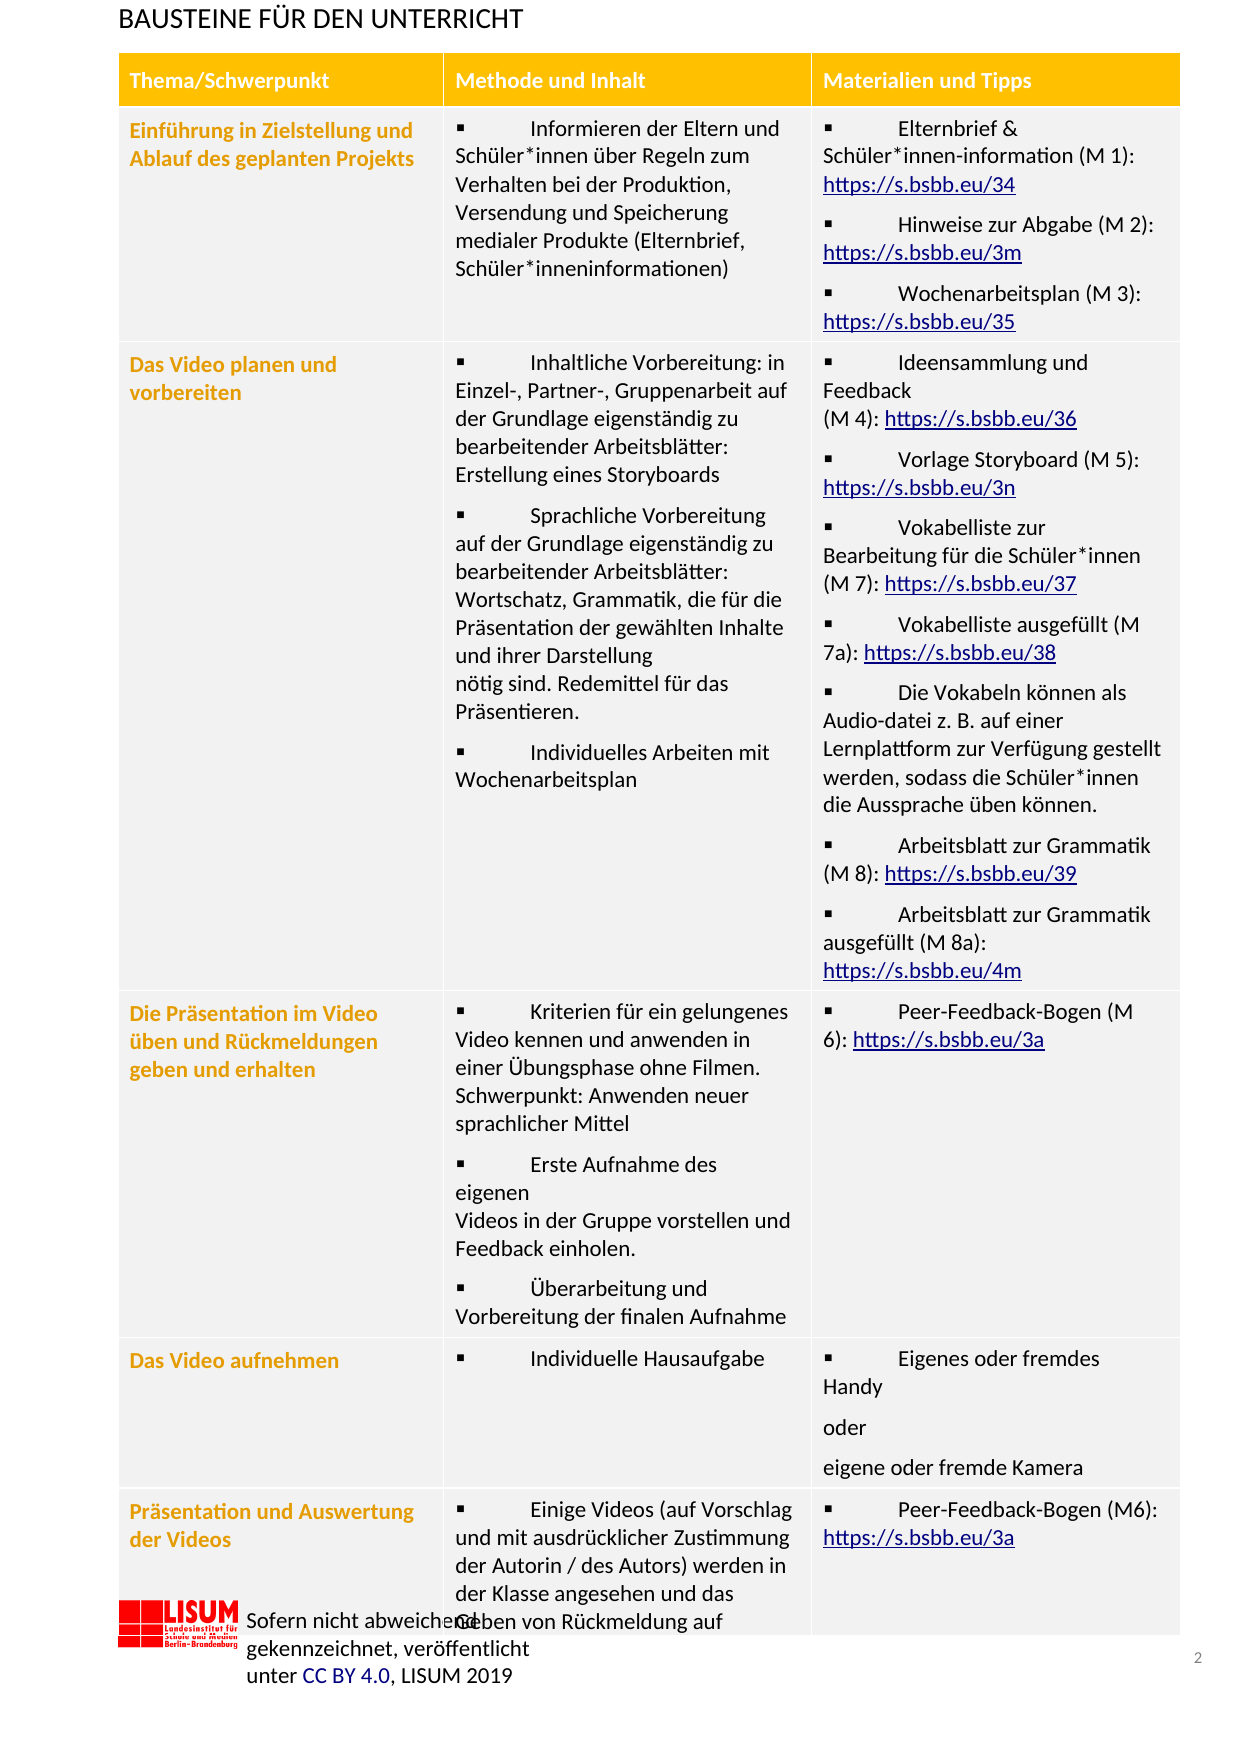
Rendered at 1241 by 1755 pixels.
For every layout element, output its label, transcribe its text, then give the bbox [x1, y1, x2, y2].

table_cell Kriterien für ein gelungenes Video kennen und anwenden in einer Übungsphase ohne Filmen. Schwerpunkt: Anwenden neuer sprachlicher Mittel Erste Aufnahme des eigenen Videos in der Gruppe vorstellen und Feedback einholen. Überarbeitung und Vorbereitung der finalen Aufnahme [444, 991, 811, 1337]
table_cell Ideensammlung und Feedback (M 4): https://s.bsbb.eu/36 Vorlage Storyboard (M 5): https://s.bsbb.eu/3n Vokabelliste zur Bearbeitung für die Schüler*innen (M 7): https://s.bsbb.eu/37 Vokabelliste ausgefüllt (M 7a): https://s.bsbb.eu/38 Die Vokabeln können als Audio-datei z. B. auf einer Lernplattform zur Verfügung gestellt werden, sodass die Schüler*innen die Aussprache üben können. Arbeitsblatt zur Grammatik (M 8): https://s.bsbb.eu/39 Arbeitsblatt zur Grammatik ausgefüllt (M 8a): https://s.bsbb.eu/4m [812, 342, 1180, 990]
table_cell Peer-Feedback-Bogen (M 6): https://s.bsbb.eu/3a [812, 991, 1180, 1337]
table_cell Peer-Feedback-Bogen (M6): https://s.bsbb.eu/3a [812, 1489, 1180, 1635]
table_cell Einige Videos (auf Vorschlag und mit ausdrücklicher Zustimmung der Autorin / des Autors) werden in der Klasse angesehen und das Geben von Rückmeldung auf Grundlage vorgegebener Kriterien geübt In Gruppen das eigene Video präsentieren Auf der Basis eines Bewertungsrasters die Produkte der anderen Gruppenmitglieder bewerten [444, 1489, 811, 1635]
table_cell Das Video planen und vorbereiten [119, 342, 443, 990]
table_cell Präsentation und Auswertung der Videos [119, 1489, 443, 1635]
subtitle BAUSTEINE FÜR DEN UNTERRICHT [118, 0, 1187, 36]
table_cell Inhaltliche Vorbereitung: in Einzel-, Partner-, Gruppenarbeit auf der Grundlage eigenständig zu bearbeitender Arbeitsblätter: Erstellung eines Storyboards Sprachliche Vorbereitung auf der Grundlage eigenständig zu bearbeitender Arbeitsblätter: Wortschatz, Grammatik, die für die Präsentation der gewählten Inhalte und ihrer Darstellung nötig sind. Redemittel für das Präsentieren. Individuelles Arbeiten mit Wochenarbeitsplan [444, 342, 811, 990]
table_header Methode und Inhalt [444, 53, 811, 106]
table_header Thema/Schwerpunkt [119, 53, 443, 106]
table_cell Eigenes oder fremdes Handy oder eigene oder fremde Kamera [812, 1338, 1180, 1487]
table_cell Individuelle Hausaufgabe [444, 1338, 811, 1487]
table_cell Elternbrief & Schüler*innen-information (M 1): https://s.bsbb.eu/34 Hinweise zur Abgabe (M 2): https://s.bsbb.eu/3m Wochenarbeitsplan (M 3): https://s.bsbb.eu/35 [812, 108, 1180, 341]
table_cell Einführung in Zielstellung und Ablauf des geplanten Projekts [119, 108, 443, 341]
table_cell Das Video aufnehmen [119, 1338, 443, 1487]
table_cell Die Präsentation im Video üben und Rückmeldungen geben und erhalten [119, 991, 443, 1337]
table_header Materialien und Tipps [812, 53, 1180, 106]
table_cell Informieren der Eltern und Schüler*innen über Regeln zum Verhalten bei der Produktion, Versendung und Speicherung medialer Produkte (Elternbrief, Schüler*inneninformationen) [444, 108, 811, 341]
